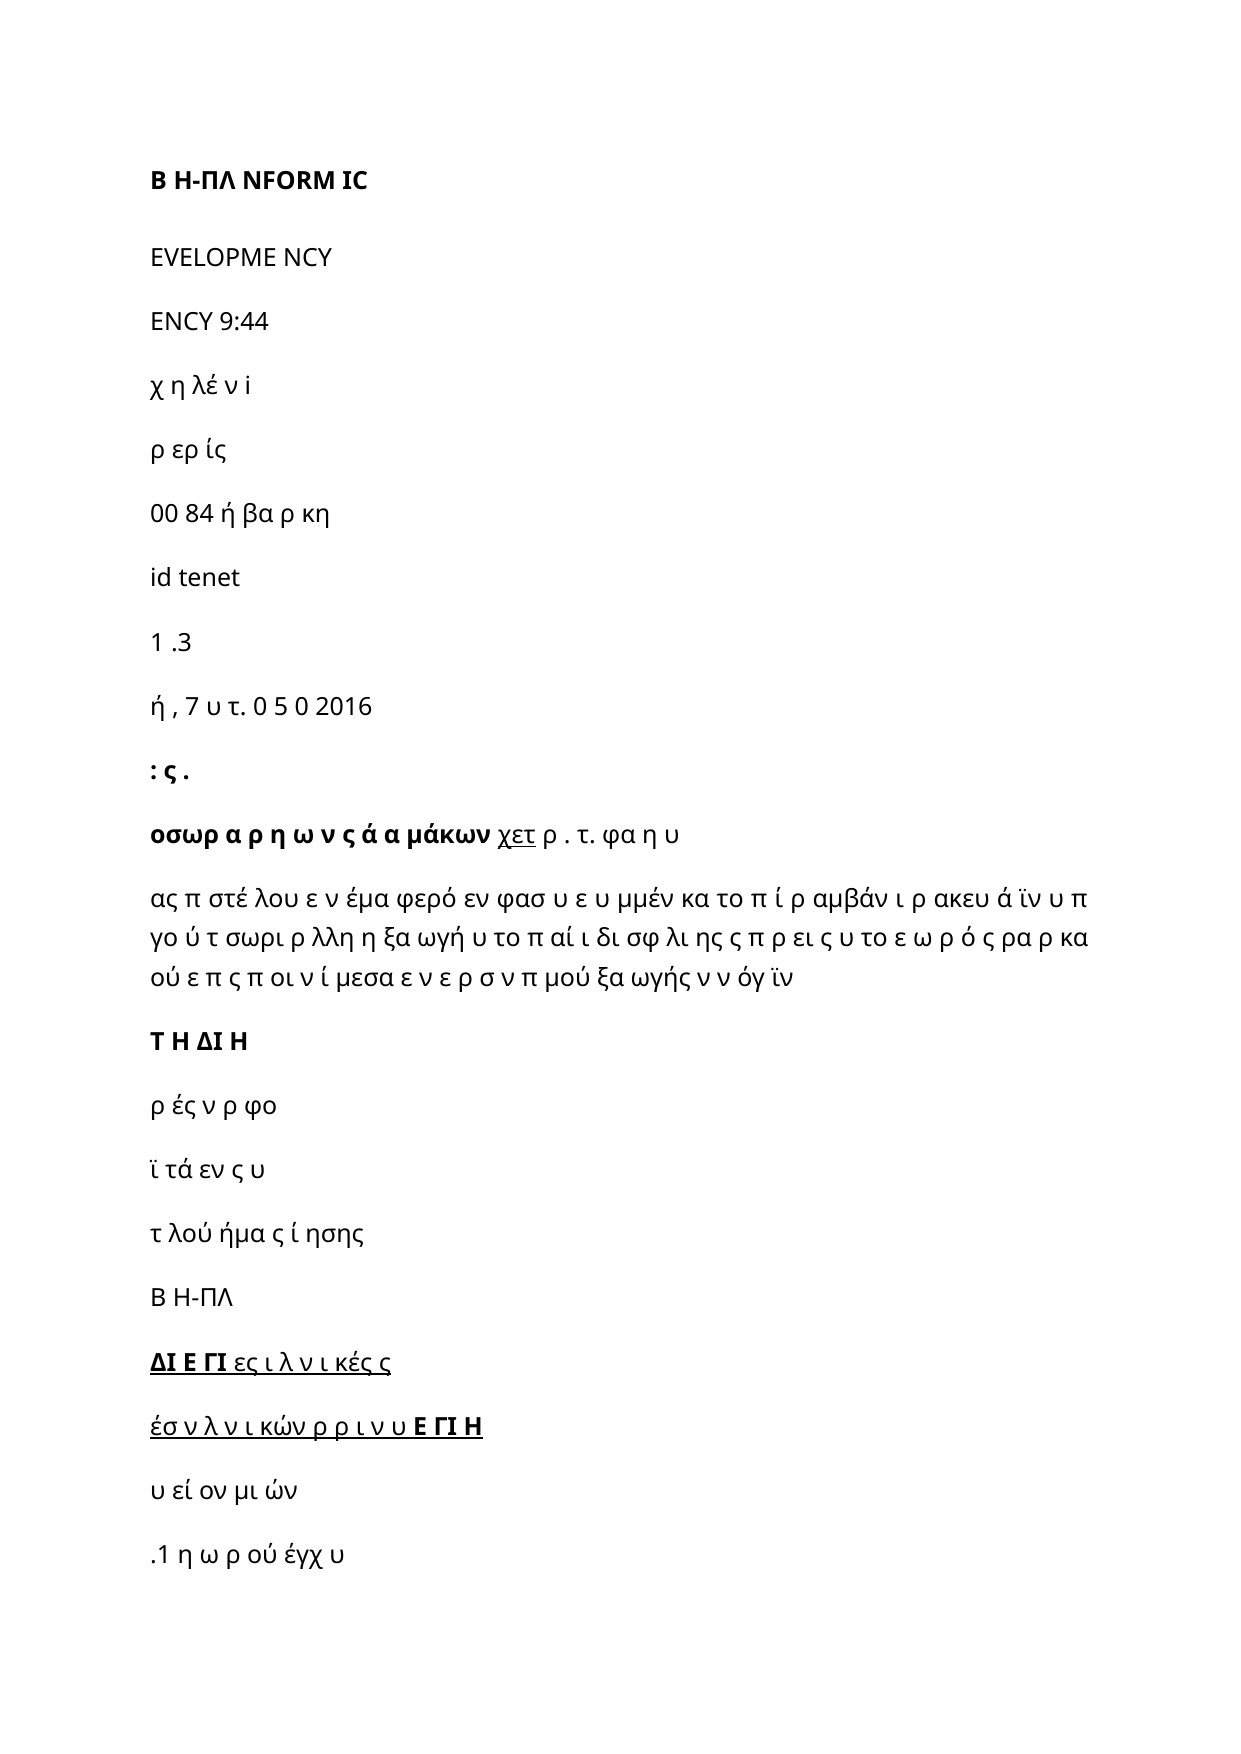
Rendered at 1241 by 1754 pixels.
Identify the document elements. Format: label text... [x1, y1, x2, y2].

text Τ Η ΔΙ Η [150, 1023, 1090, 1057]
title Β Η-ΠΛ NFORM IC [150, 162, 1090, 197]
text ρ ές ν ρ φο [150, 1087, 1090, 1122]
text : ς . [150, 752, 1090, 787]
text 1 .3 [150, 624, 1090, 658]
text υ εί ον μι ών [150, 1472, 1090, 1507]
text Β Η-ΠΛ [150, 1280, 1090, 1314]
text id tenet [150, 560, 1090, 594]
text ρ ερ ίς [150, 432, 1090, 466]
text ENCY 9:44 [150, 303, 1090, 337]
text έσ ν λ ν ι κών ρ ρ ι ν υ Ε ΓΙ Η [150, 1408, 1090, 1442]
text οσωρ α ρ η ω ν ς ά α μάκων χετ ρ . τ. φα η υ [150, 817, 1090, 851]
text 00 84 ή βα ρ κη [150, 496, 1090, 530]
text ΔΙ Ε ΓΙ ες ι λ ν ι κές ς [150, 1344, 1090, 1378]
text EVELOPME NCY [150, 239, 1090, 273]
text ϊ τά εν ς υ [150, 1152, 1090, 1186]
text τ λού ήμα ς ί ησης [150, 1216, 1090, 1250]
text χ η λέ ν i [150, 367, 1090, 402]
text ή , 7 υ τ. 0 5 0 2016 [150, 688, 1090, 722]
text ας π στέ λου ε ν έμα φερό εν φασ υ ε υ μμέν κα το π ί ρ αμβάν ι ρ ακευ ά ϊν υ π γο ύ τ σωρι ρ λλη η ξα ωγή υ το π αί ι δι σφ λι ης ς π ρ ει ς υ το ε ω ρ ό ς ρα ρ κα ού ε π ς π οι ν ί μεσα ε ν ε ρ σ ν π μού ξα ωγής ν ν όγ ϊν [150, 881, 1090, 993]
text .1 η ω ρ ού έγχ υ [150, 1537, 1090, 1571]
